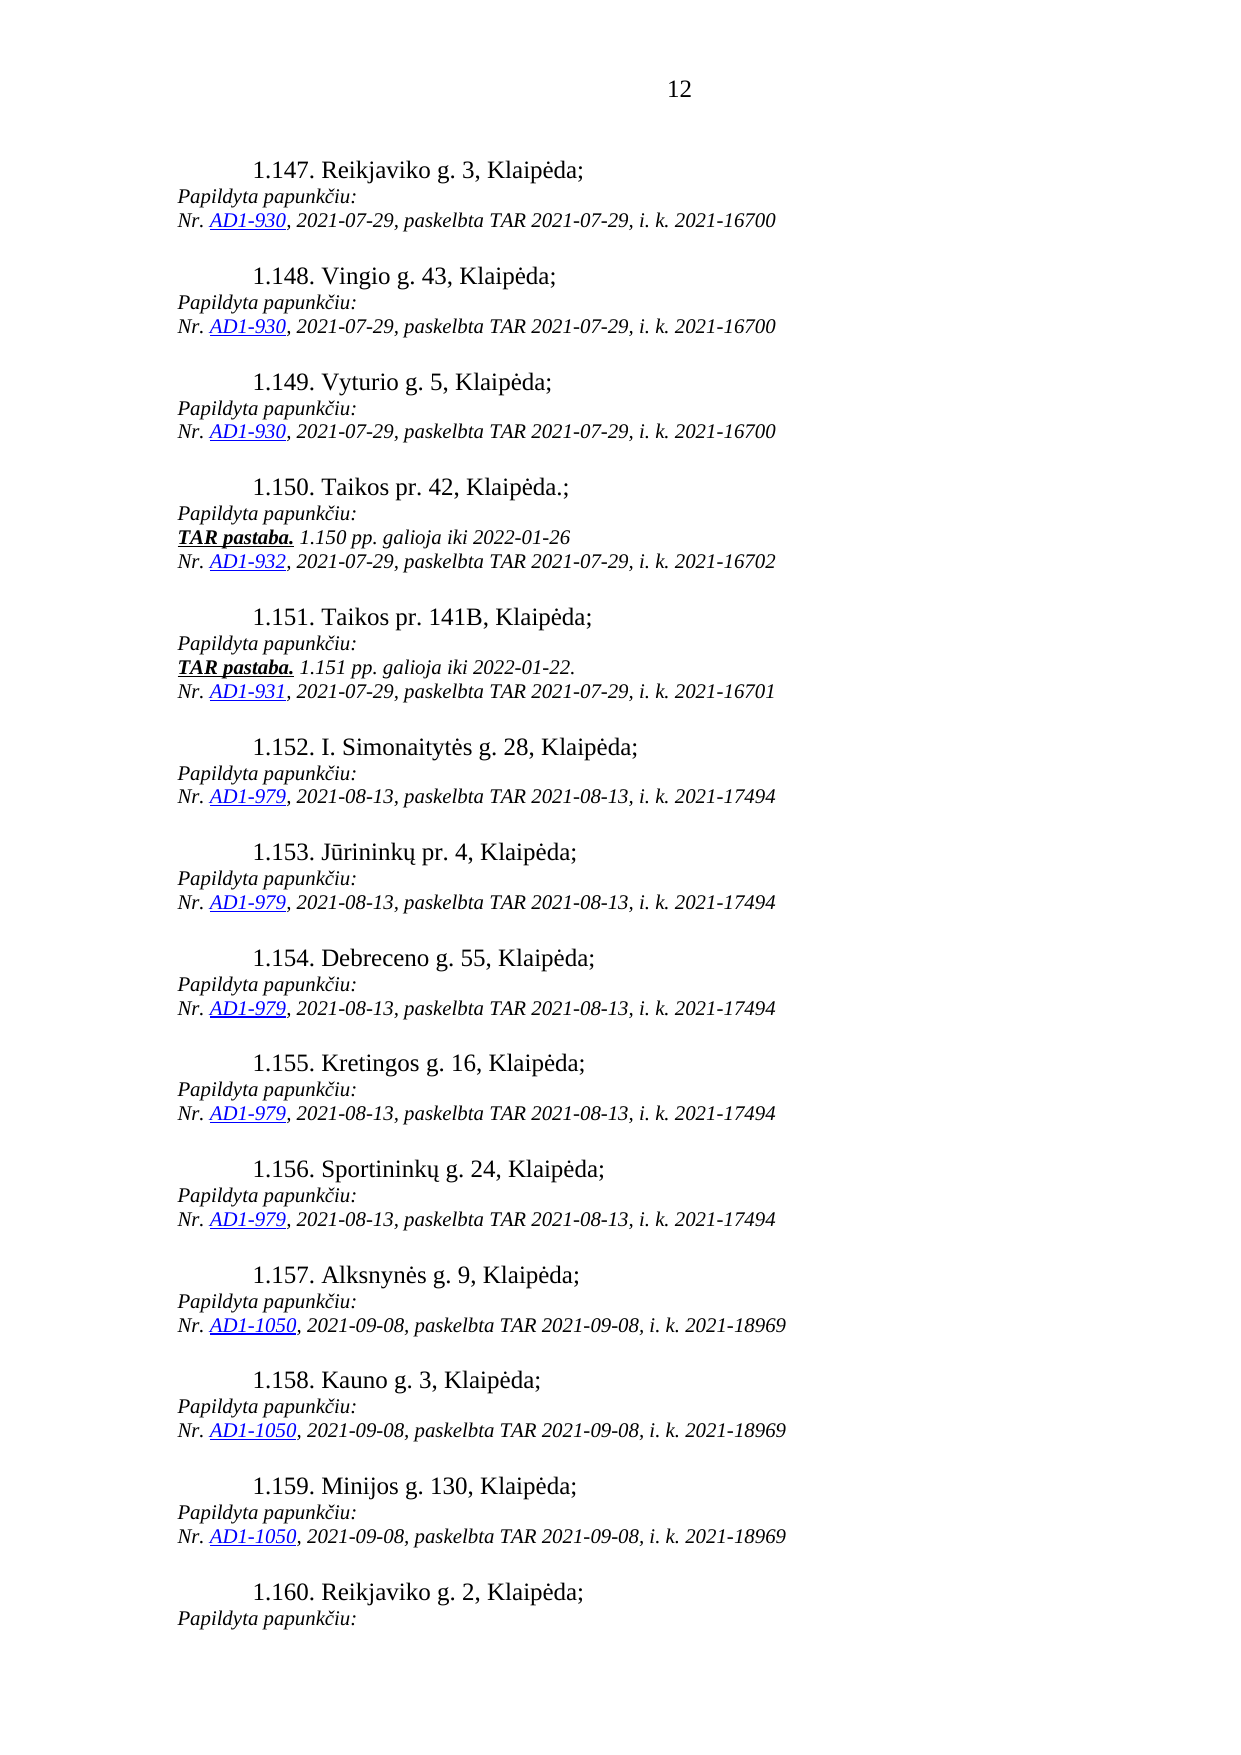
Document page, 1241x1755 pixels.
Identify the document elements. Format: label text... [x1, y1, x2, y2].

text Papildyta papunkčiu: [177, 290, 1181, 314]
text Nr. AD1-979, 2021-08-13, paskelbta TAR 2021-08-13, i. k. 2021-17494 [177, 1207, 1181, 1231]
text Nr. AD1-1050, 2021-09-08, paskelbta TAR 2021-09-08, i. k. 2021-18969 [177, 1524, 1181, 1548]
text Papildyta papunkčiu: [177, 972, 1181, 996]
text Nr. AD1-931, 2021-07-29, paskelbta TAR 2021-07-29, i. k. 2021-16701 [177, 679, 1181, 703]
text 1.157. Alksnynės g. 9, Klaipėda; [177, 1260, 1181, 1288]
text 1.155. Kretingos g. 16, Klaipėda; [177, 1048, 1181, 1077]
text 1.159. Minijos g. 130, Klaipėda; [177, 1471, 1181, 1500]
text Papildyta papunkčiu: [177, 395, 1181, 419]
text 1.149. Vyturio g. 5, Klaipėda; [177, 367, 1181, 395]
text 1.153. Jūrininkų pr. 4, Klaipėda; [177, 837, 1181, 866]
text Papildyta papunkčiu: [177, 631, 1181, 655]
text Nr. AD1-1050, 2021-09-08, paskelbta TAR 2021-09-08, i. k. 2021-18969 [177, 1313, 1181, 1337]
text Papildyta papunkčiu: [177, 866, 1181, 890]
text 1.150. Taikos pr. 42, Klaipėda.; [177, 472, 1181, 501]
text Papildyta papunkčiu: [177, 501, 1181, 525]
text Nr. AD1-932, 2021-07-29, paskelbta TAR 2021-07-29, i. k. 2021-16702 [177, 549, 1181, 573]
text 1.151. Taikos pr. 141B, Klaipėda; [177, 602, 1181, 631]
text TAR pastaba. 1.151 pp. galioja iki 2022-01-22. [177, 655, 1181, 679]
text Papildyta papunkčiu: [177, 1288, 1181, 1313]
text Nr. AD1-930, 2021-07-29, paskelbta TAR 2021-07-29, i. k. 2021-16700 [177, 314, 1181, 338]
text Papildyta papunkčiu: [177, 184, 1181, 208]
text Papildyta papunkčiu: [177, 760, 1181, 784]
text Papildyta papunkčiu: [177, 1077, 1181, 1101]
text TAR pastaba. 1.150 pp. galioja iki 2022-01-26 [177, 525, 1181, 549]
text Nr. AD1-979, 2021-08-13, paskelbta TAR 2021-08-13, i. k. 2021-17494 [177, 1101, 1181, 1125]
text Papildyta papunkčiu: [177, 1605, 1181, 1629]
text Nr. AD1-979, 2021-08-13, paskelbta TAR 2021-08-13, i. k. 2021-17494 [177, 784, 1181, 808]
text Nr. AD1-979, 2021-08-13, paskelbta TAR 2021-08-13, i. k. 2021-17494 [177, 996, 1181, 1020]
text 1.156. Sportininkų g. 24, Klaipėda; [177, 1154, 1181, 1183]
text 1.148. Vingio g. 43, Klaipėda; [177, 261, 1181, 290]
text 1.147. Reikjaviko g. 3, Klaipėda; [177, 155, 1181, 184]
text Papildyta papunkčiu: [177, 1500, 1181, 1524]
text Nr. AD1-1050, 2021-09-08, paskelbta TAR 2021-09-08, i. k. 2021-18969 [177, 1418, 1181, 1442]
text Nr. AD1-979, 2021-08-13, paskelbta TAR 2021-08-13, i. k. 2021-17494 [177, 890, 1181, 914]
text 1.152. I. Simonaitytės g. 28, Klaipėda; [177, 732, 1181, 760]
text 1.154. Debreceno g. 55, Klaipėda; [177, 943, 1181, 972]
text 1.160. Reikjaviko g. 2, Klaipėda; [177, 1577, 1181, 1605]
text Nr. AD1-930, 2021-07-29, paskelbta TAR 2021-07-29, i. k. 2021-16700 [177, 419, 1181, 443]
text 1.158. Kauno g. 3, Klaipėda; [177, 1365, 1181, 1394]
text Papildyta papunkčiu: [177, 1183, 1181, 1207]
text Papildyta papunkčiu: [177, 1394, 1181, 1418]
text Nr. AD1-930, 2021-07-29, paskelbta TAR 2021-07-29, i. k. 2021-16700 [177, 208, 1181, 232]
